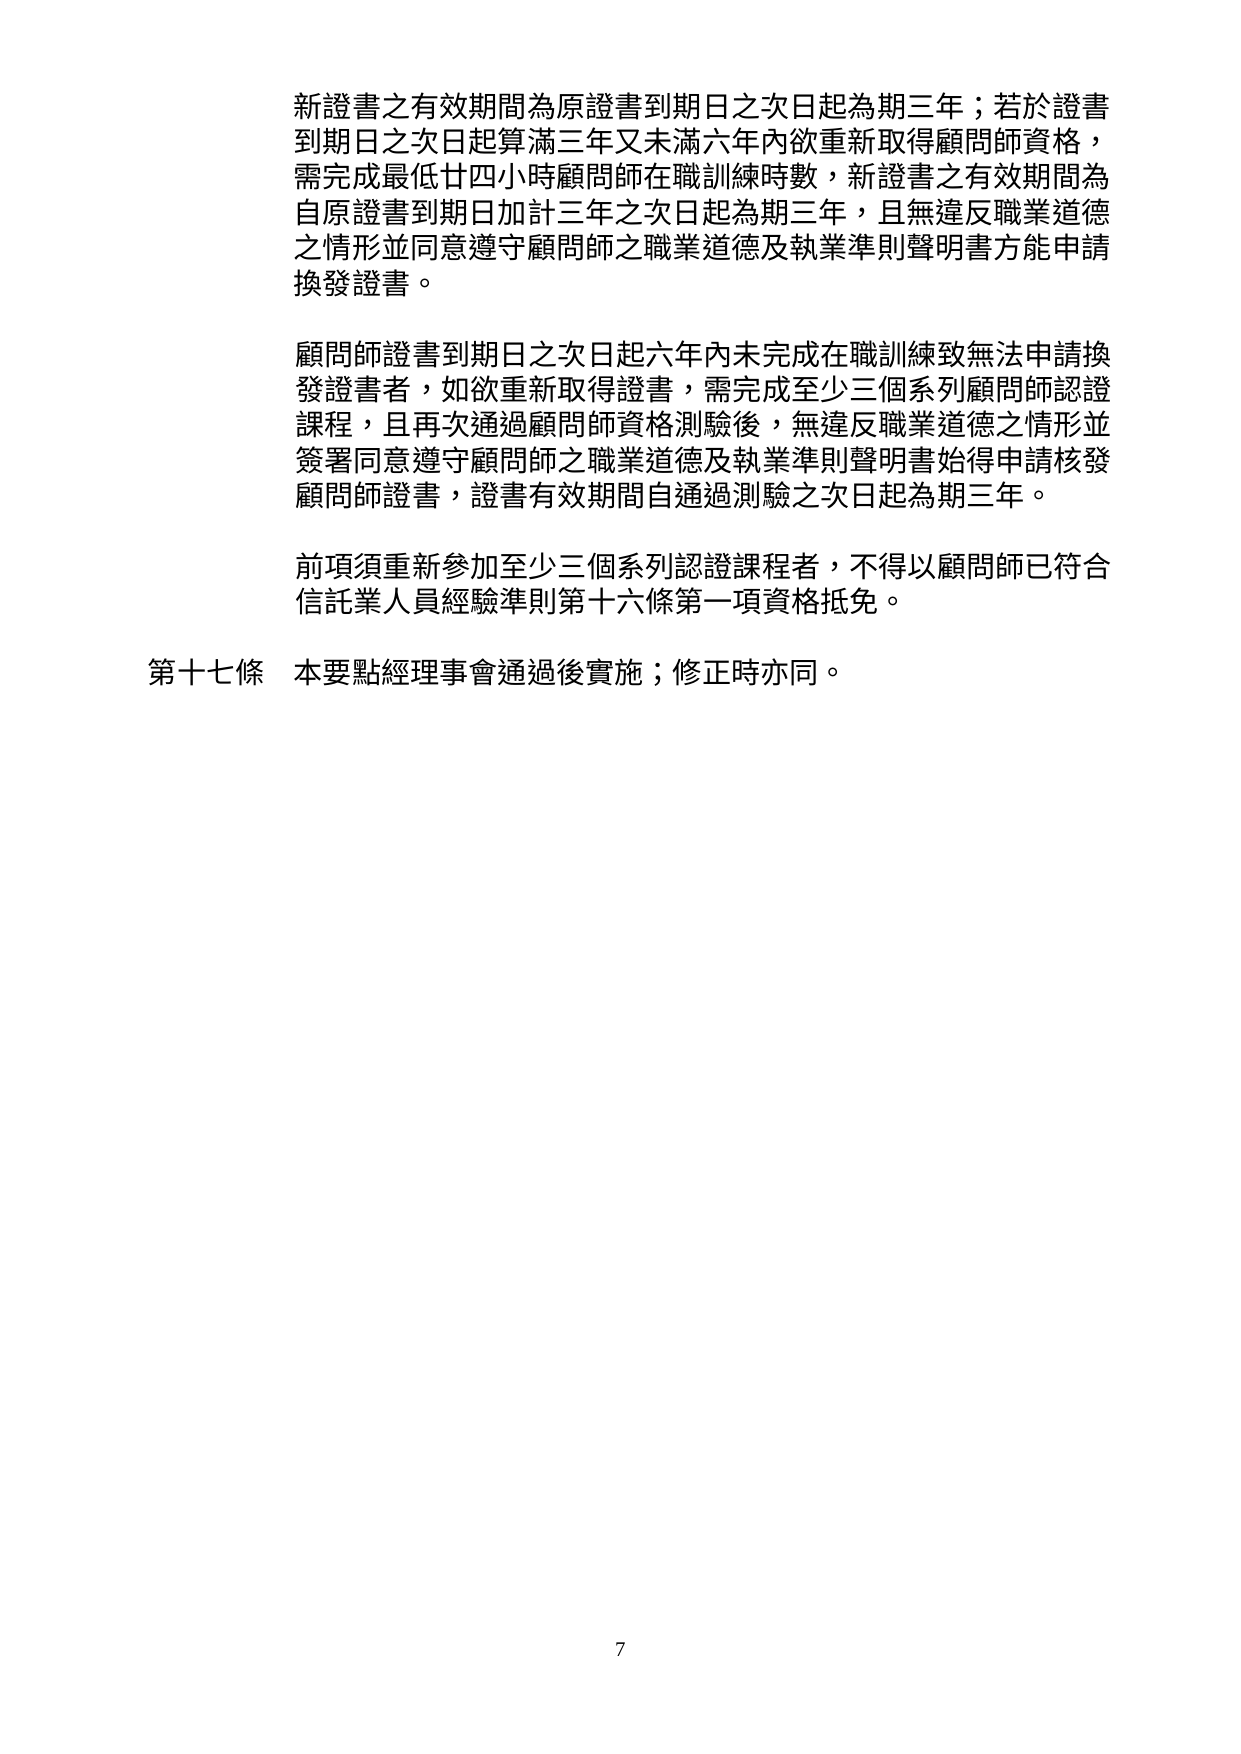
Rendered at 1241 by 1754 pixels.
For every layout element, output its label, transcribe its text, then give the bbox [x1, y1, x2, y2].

text 新證書之有效期間為原證書到期日之次日起為期三年；若於證書到期日之次日起算滿三年又未滿六年內欲重新取得顧問師資格，需完成最低廿四小時顧問師在職訓練時數，新證書之有效期間為自原證書到期日加計三年之次日起為期三年，且無違反職業道德之情形並同意遵守顧問師之職業道德及執業準則聲明書方能申請換發證書。 [148, 89, 1137, 301]
text 第十七條 本要點經理事會通過後實施；修正時亦同。 [148, 655, 1137, 691]
text 顧問師證書到期日之次日起六年內未完成在職訓練致無法申請換發證書者，如欲重新取得證書，需完成至少三個系列顧問師認證課程，且再次通過顧問師資格測驗後，無違反職業道德之情形並簽署同意遵守顧問師之職業道德及執業準則聲明書始得申請核發顧問師證書，證書有效期間自通過測驗之次日起為期三年。 [295, 337, 1137, 514]
text 前項須重新參加至少三個系列認證課程者，不得以顧問師已符合信託業人員經驗準則第十六條第一項資格抵免。 [295, 549, 1137, 620]
